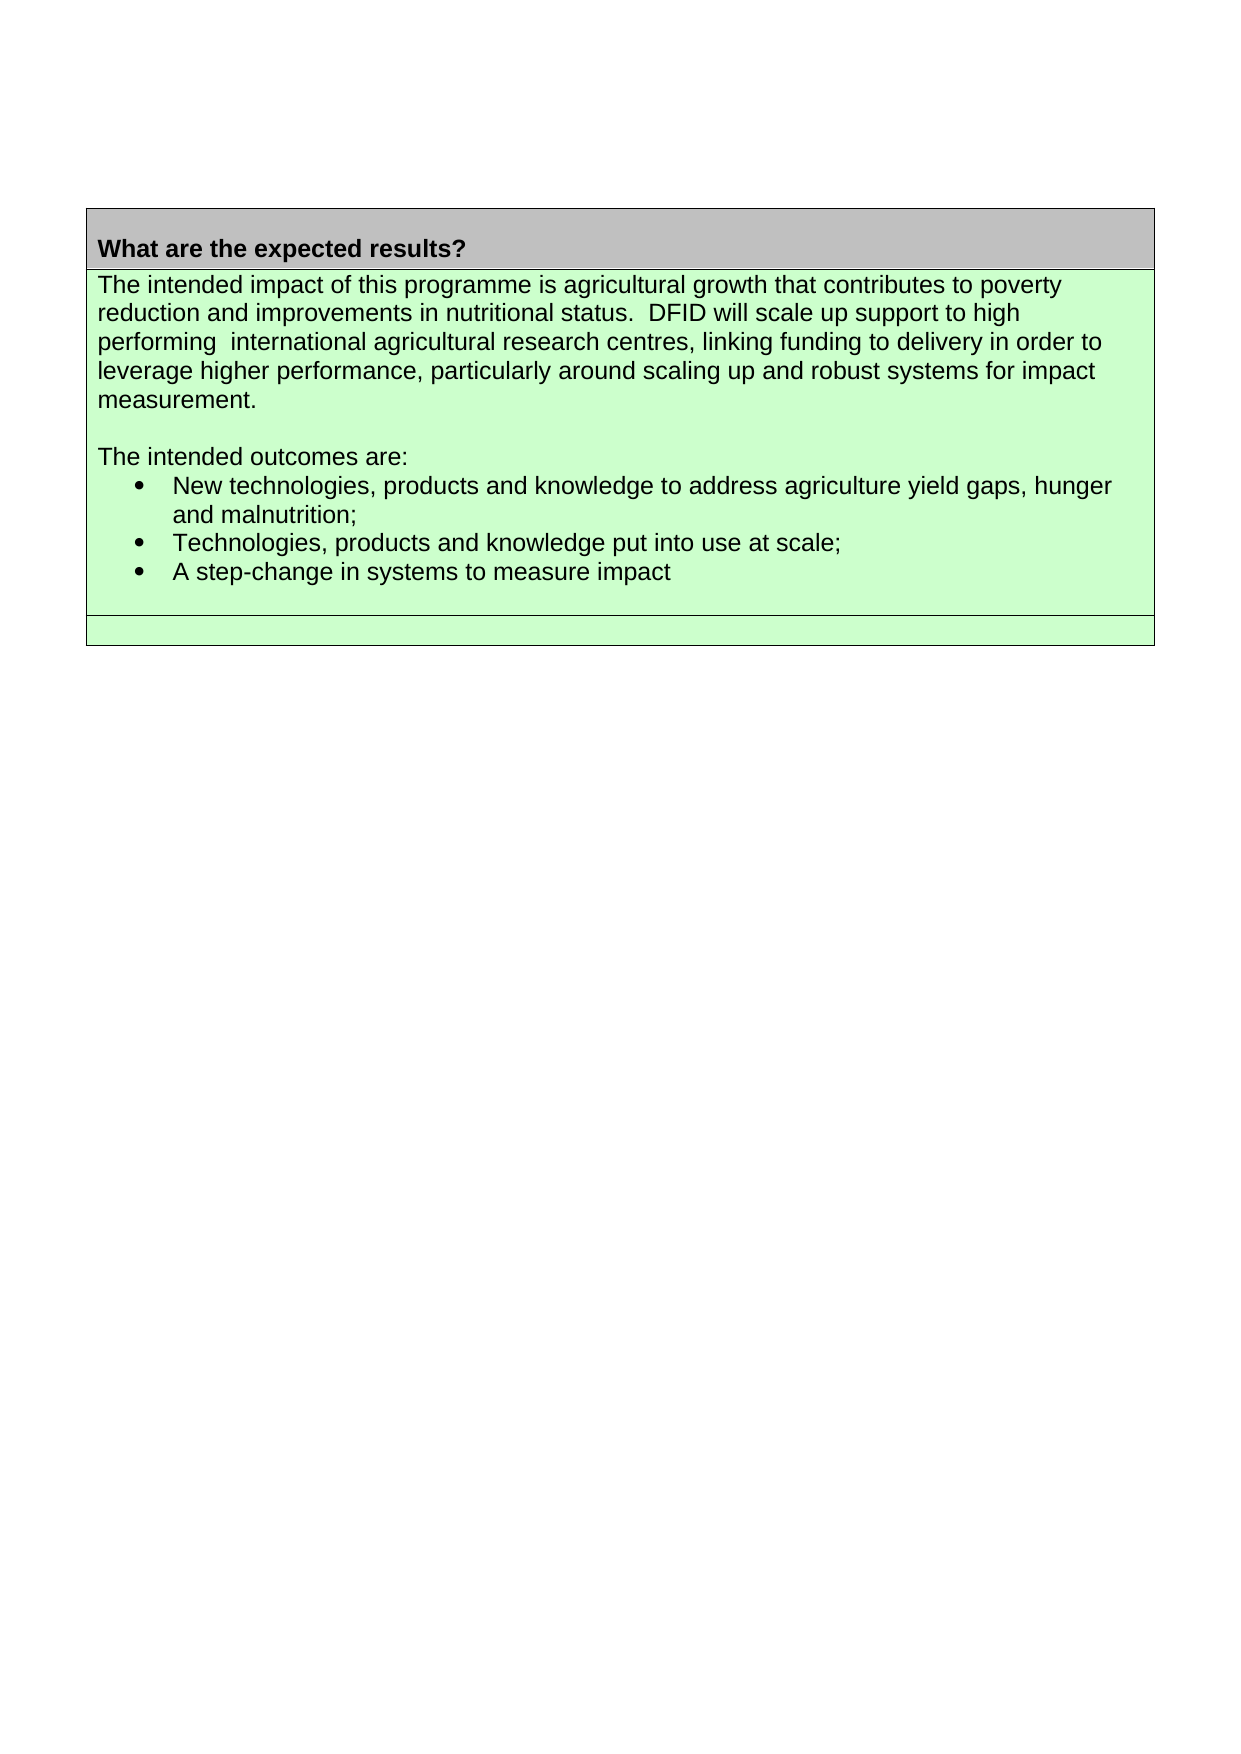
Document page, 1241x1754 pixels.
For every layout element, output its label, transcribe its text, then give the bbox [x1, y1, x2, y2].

table_cell [87, 616, 1154, 645]
table_header What are the expected results? [87, 209, 1154, 268]
table_cell The intended impact of this programme is agricultural growth that contributes to poverty reduction and improvements in nutritional status. DFID will scale up support to high performing international agricultural research centres, linking funding to delivery in order to leverage higher performance, particularly around scaling up and robust systems for impact measurement. The intended outcomes are: New technologies, products and knowledge to address agriculture yield gaps, hunger and malnutrition; Technologies, products and knowledge put into use at scale; A step-change in systems to measure impact [87, 270, 1154, 615]
